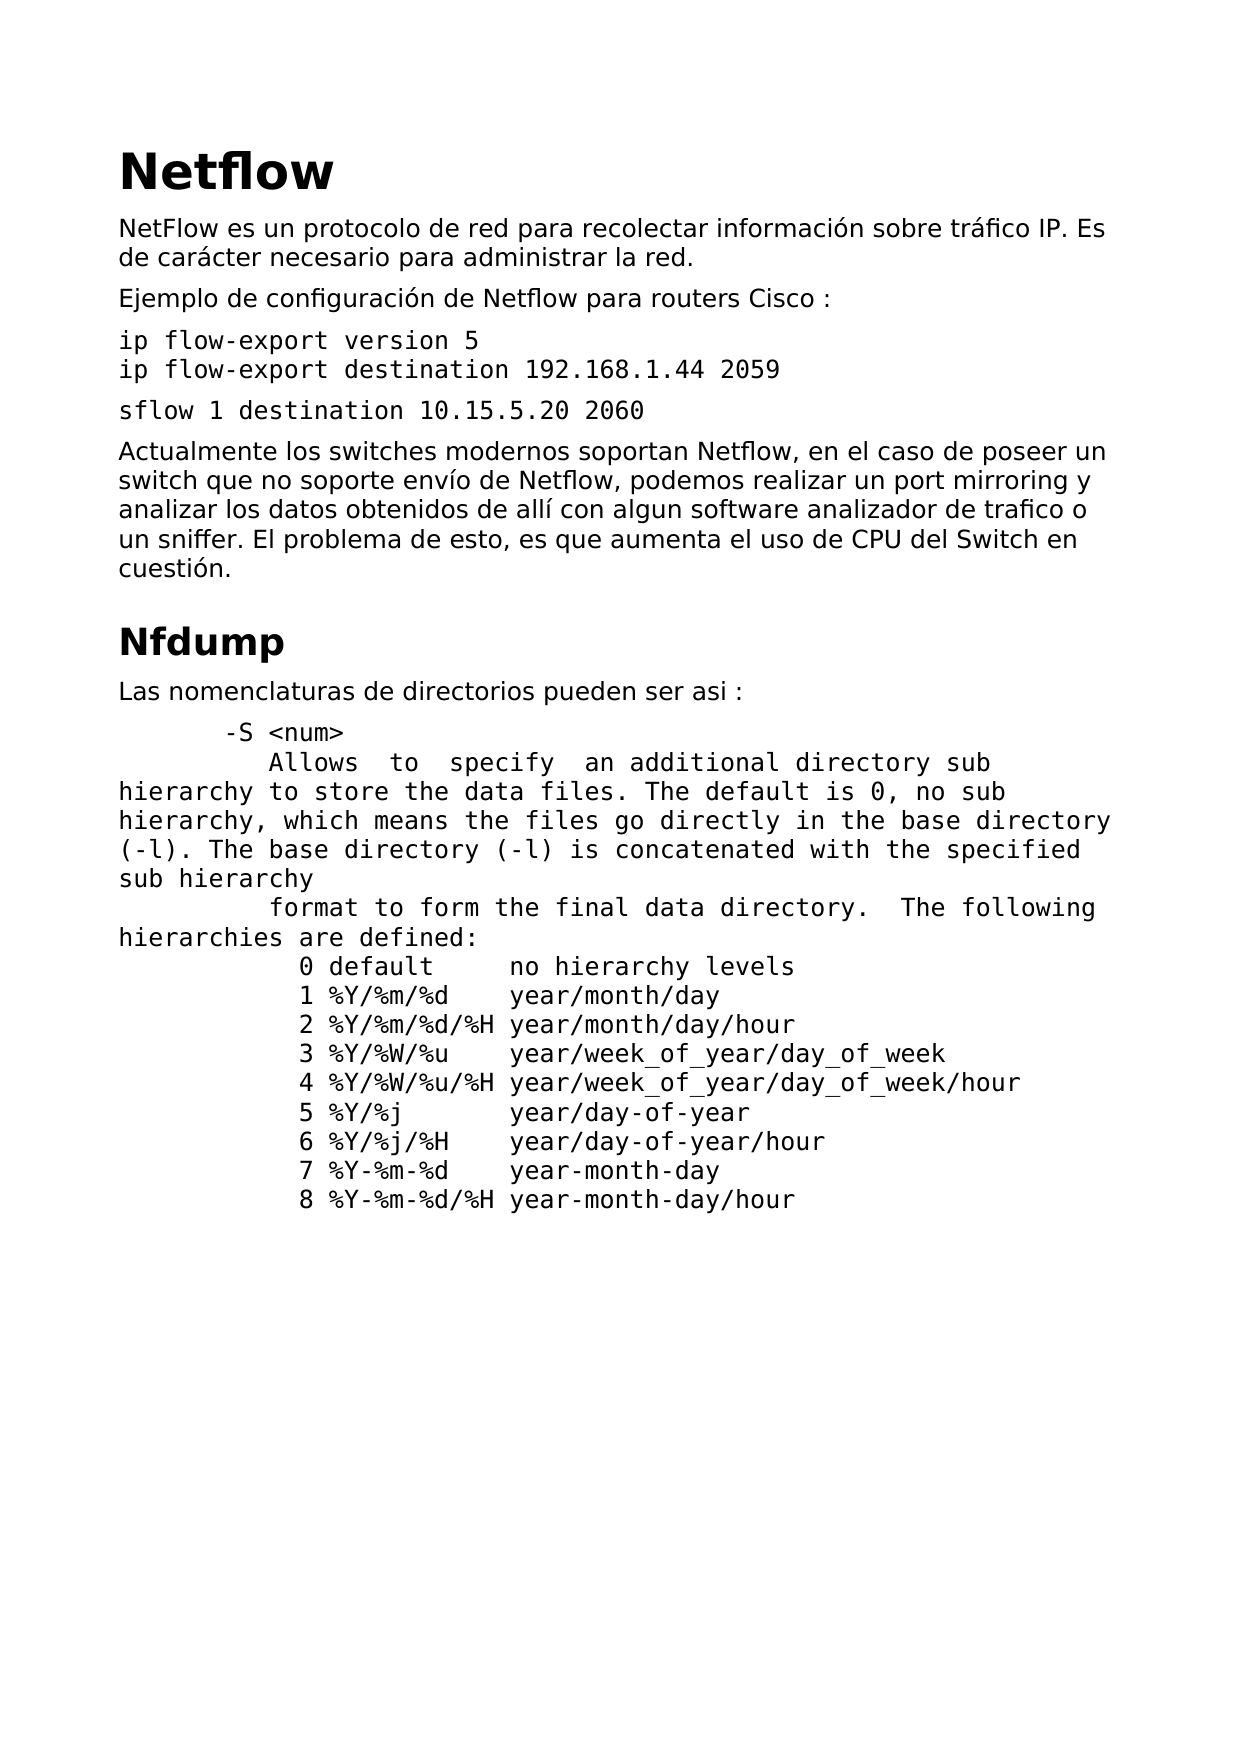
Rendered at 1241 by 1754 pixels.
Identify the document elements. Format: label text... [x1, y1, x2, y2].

text -S <num> Allows to specify an additional directory sub hierarchy to store the data files. The default is 0, no sub hierarchy, which means the files go directly in the base directory (-l). The base directory (-l) is concatenated with the specified sub hierarchy format to form the final data directory. The following hierarchies are defined: 0 default no hierarchy levels 1 %Y/%m/%d year/month/day 2 %Y/%m/%d/%H year/month/day/hour 3 %Y/%W/%u year/week_of_year/day_of_week 4 %Y/%W/%u/%H year/week_of_year/day_of_week/hour 5 %Y/%j year/day-of-year 6 %Y/%j/%H year/day-of-year/hour 7 %Y-%m-%d year-month-day 8 %Y-%m-%d/%H year-month-day/hour [118, 718, 1122, 1214]
text sflow 1 destination 10.15.5.20 2060 [118, 396, 1122, 426]
subtitle Nfdump [118, 621, 1122, 664]
text Las nomenclaturas de directorios pueden ser asi : [118, 677, 1122, 706]
text NetFlow es un protocolo de red para recolectar información sobre tráfico IP. Es de carácter necesario para administrar la red. [118, 214, 1122, 272]
text Ejemplo de configuración de Netflow para routers Cisco : [118, 285, 1122, 314]
text ip flow-export version 5 ip flow-export destination 192.168.1.44 2059 [118, 326, 1122, 385]
subtitle Netflow [118, 143, 1122, 201]
text Actualmente los switches modernos soportan Netflow, en el caso de poseer un switch que no soporte envío de Netflow, podemos realizar un port mirroring y analizar los datos obtenidos de allí con algun software analizador de trafico o un sniffer. El problema de esto, es que aumenta el uso de CPU del Switch en cuestión. [118, 437, 1122, 583]
